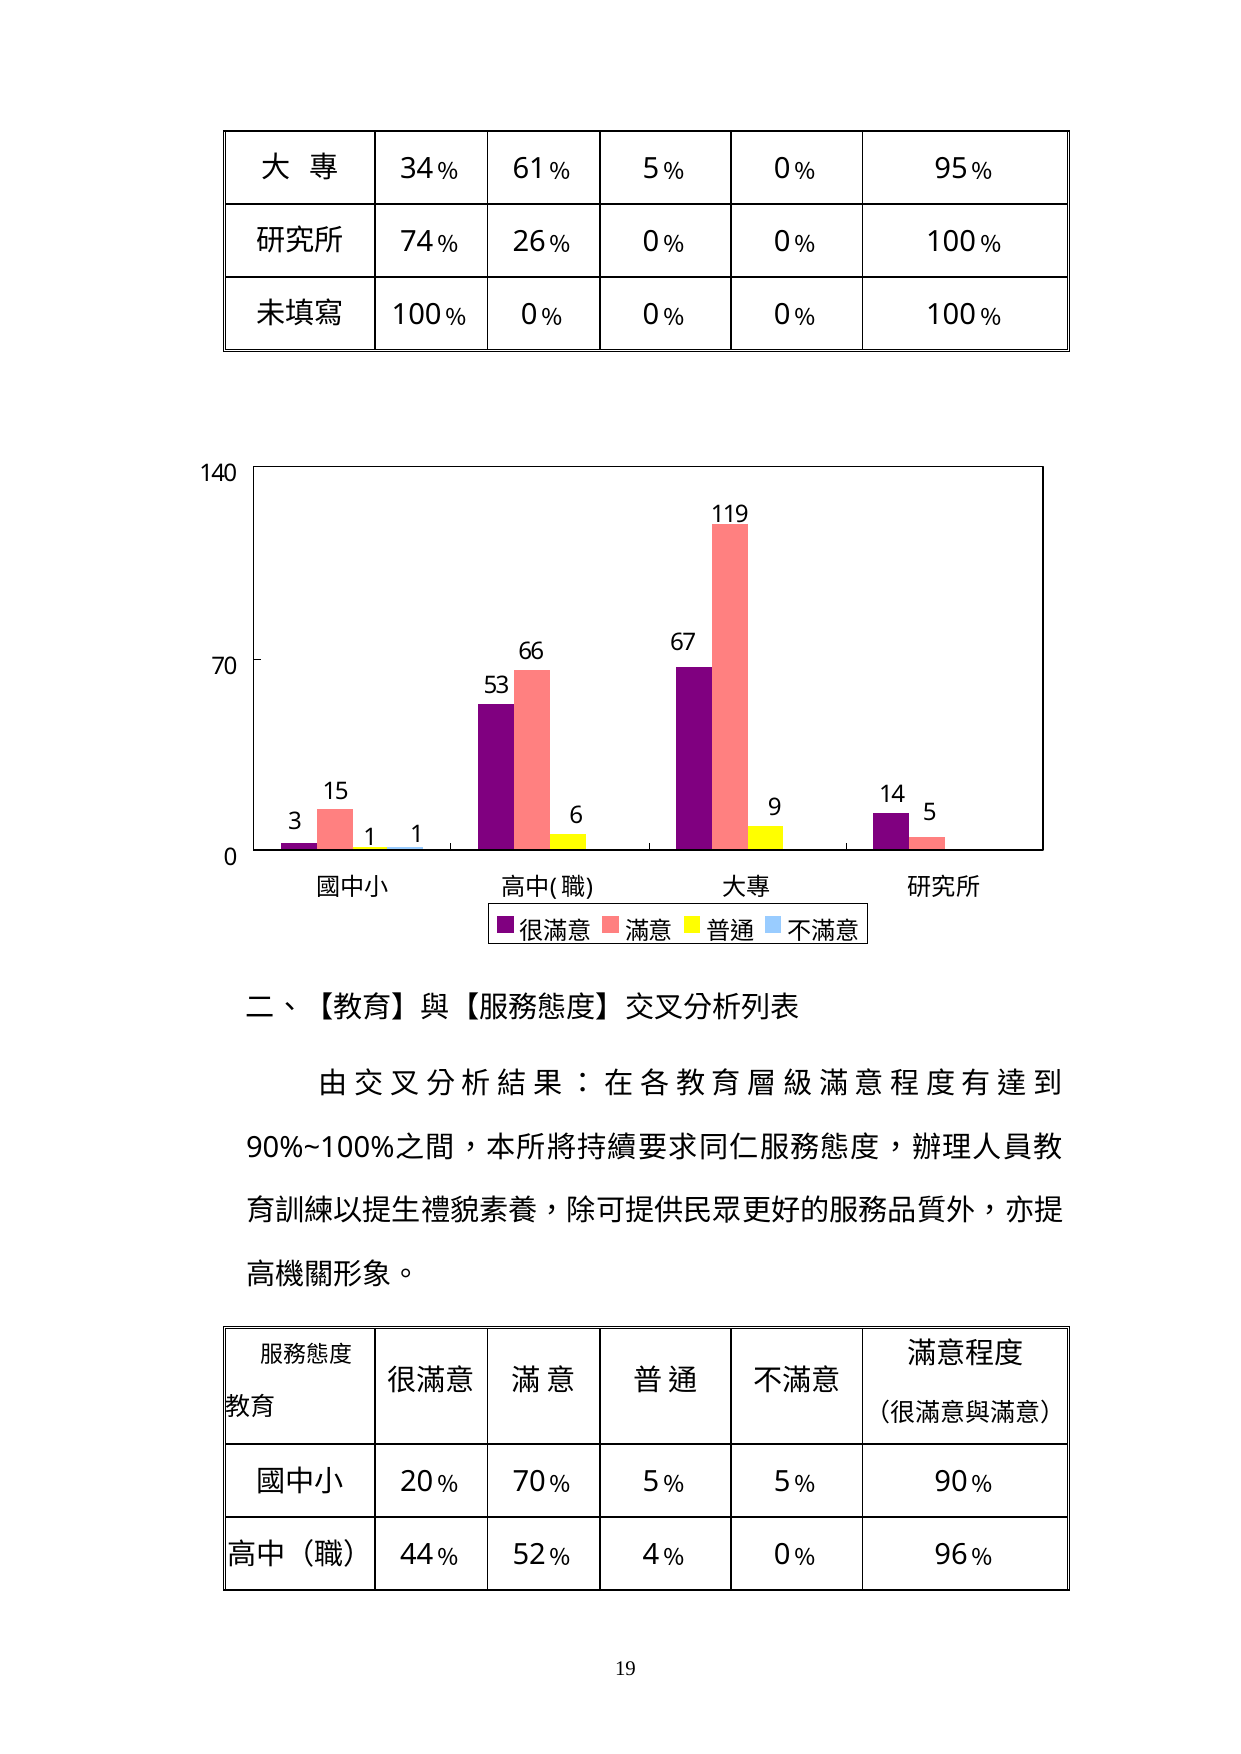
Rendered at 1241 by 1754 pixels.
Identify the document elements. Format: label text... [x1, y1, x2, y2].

table_cell 5﹪ [601, 132, 730, 203]
table_header 滿意程度 （很滿意與滿意） [863, 1329, 1067, 1443]
table_cell 100﹪ [863, 278, 1067, 349]
table_header 不滿意 [732, 1329, 862, 1443]
table_cell 4﹪ [601, 1518, 730, 1589]
table_cell 100﹪ [863, 205, 1067, 276]
table_header 很滿意 [376, 1329, 487, 1443]
table_header 普 通 [601, 1329, 730, 1443]
table_cell 20﹪ [376, 1445, 487, 1516]
table_cell 0﹪ [732, 278, 862, 349]
table_cell 國中小 [226, 1445, 374, 1516]
table_header 滿 意 [488, 1329, 599, 1443]
table_cell 52﹪ [488, 1518, 599, 1589]
table_cell 95﹪ [863, 132, 1067, 203]
table_cell 74﹪ [376, 205, 487, 276]
table_cell 5﹪ [732, 1445, 862, 1516]
table_cell 大 專 [226, 132, 374, 203]
table_cell 未填寫 [226, 278, 374, 349]
table_cell 61﹪ [488, 132, 599, 203]
table_cell 100﹪ [376, 278, 487, 349]
table_cell 0﹪ [488, 278, 599, 349]
table_cell 高中（職） [226, 1518, 374, 1589]
table_cell 90﹪ [863, 1445, 1067, 1516]
table_header 服務態度 教育 [226, 1329, 374, 1443]
table_cell 0﹪ [732, 205, 862, 276]
table_cell 96﹪ [863, 1518, 1067, 1589]
table_cell 0﹪ [732, 1518, 862, 1589]
text 由交叉分析結果：在各教育層級滿意程度有達到90%~100%之間，本所將持續要求同仁服務態度，辦理人員教育訓練以提生禮貌素養，除可提供民眾更好的服務品質外，亦提高機關形象。 [246, 1060, 1063, 1292]
table_cell 70﹪ [488, 1445, 599, 1516]
table_cell 0﹪ [732, 132, 862, 203]
table_cell 26﹪ [488, 205, 599, 276]
table_cell 5﹪ [601, 1445, 730, 1516]
text 二、【教育】與【服務態度】交叉分析列表 [187, 984, 1063, 1026]
table_cell 0﹪ [601, 205, 730, 276]
table_cell 研究所 [226, 205, 374, 276]
table_cell 44﹪ [376, 1518, 487, 1589]
table_cell 34﹪ [376, 132, 487, 203]
table_cell 0﹪ [601, 278, 730, 349]
